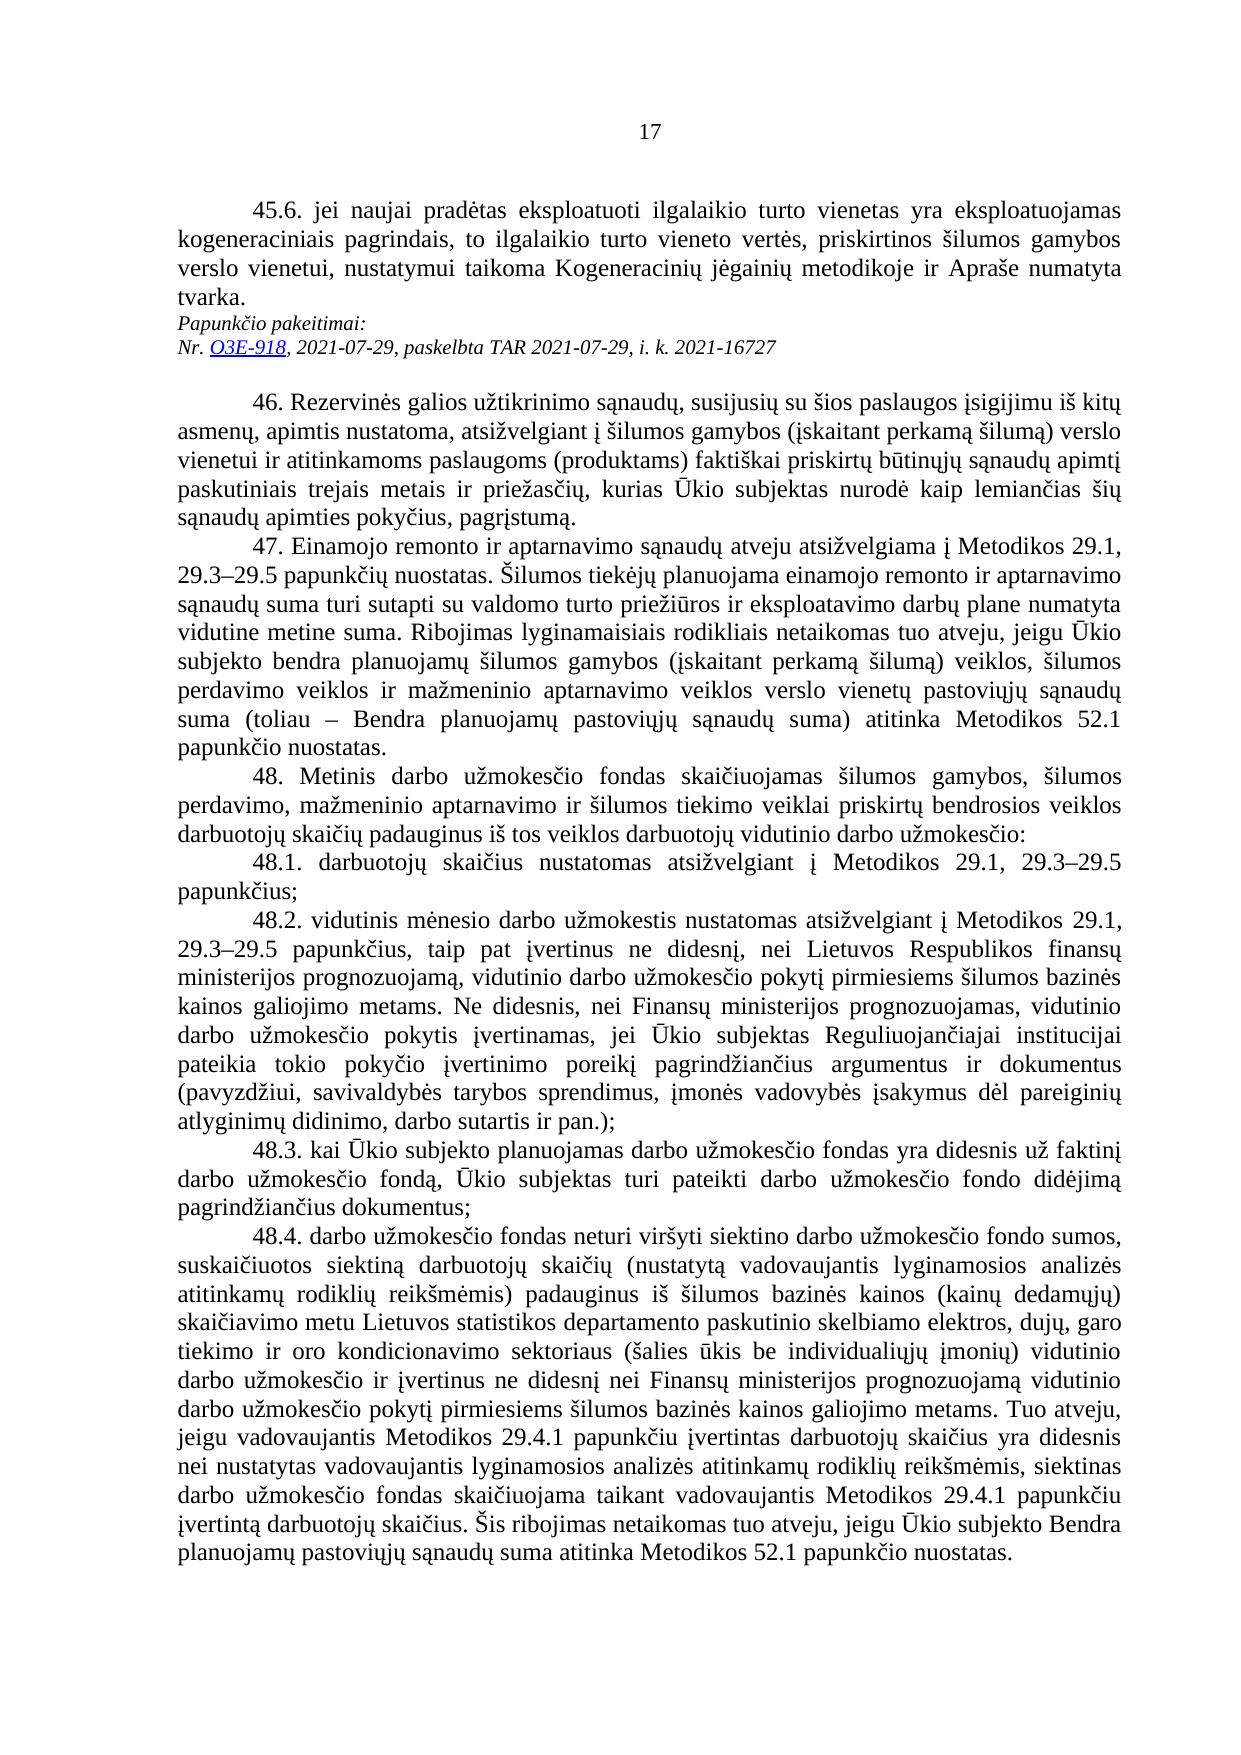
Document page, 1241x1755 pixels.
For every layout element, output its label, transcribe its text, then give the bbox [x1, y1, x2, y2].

text Nr. O3E-918, 2021-07-29, paskelbta TAR 2021-07-29, i. k. 2021-16727 [177, 334, 1122, 359]
text 48.3. kai Ūkio subjekto planuojamas darbo užmokesčio fondas yra didesnis už faktinį darbo užmokesčio fondą, Ūkio subjektas turi pateikti darbo užmokesčio fondo didėjimą pagrindžiančius dokumentus; [177, 1135, 1122, 1221]
text 48.2. vidutinis mėnesio darbo užmokestis nustatomas atsižvelgiant į Metodikos 29.1, 29.3–29.5 papunkčius, taip pat įvertinus ne didesnį, nei Lietuvos Respublikos finansų ministerijos prognozuojamą, vidutinio darbo užmokesčio pokytį pirmiesiems šilumos bazinės kainos galiojimo metams. Ne didesnis, nei Finansų ministerijos prognozuojamas, vidutinio darbo užmokesčio pokytis įvertinamas, jei Ūkio subjektas Reguliuojančiajai institucijai pateikia tokio pokyčio įvertinimo poreikį pagrindžiančius argumentus ir dokumentus (pavyzdžiui, savivaldybės tarybos sprendimus, įmonės vadovybės įsakymus dėl pareiginių atlyginimų didinimo, darbo sutartis ir pan.); [177, 905, 1122, 1135]
text 48.1. darbuotojų skaičius nustatomas atsižvelgiant į Metodikos 29.1, 29.3–29.5 papunkčius; [177, 847, 1122, 905]
text 48. Metinis darbo užmokesčio fondas skaičiuojamas šilumos gamybos, šilumos perdavimo, mažmeninio aptarnavimo ir šilumos tiekimo veiklai priskirtų bendrosios veiklos darbuotojų skaičių padauginus iš tos veiklos darbuotojų vidutinio darbo užmokesčio: [177, 761, 1122, 847]
text 48.4. darbo užmokesčio fondas neturi viršyti siektino darbo užmokesčio fondo sumos, suskaičiuotos siektiną darbuotojų skaičių (nustatytą vadovaujantis lyginamosios analizės atitinkamų rodiklių reikšmėmis) padauginus iš šilumos bazinės kainos (kainų dedamųjų) skaičiavimo metu Lietuvos statistikos departamento paskutinio skelbiamo elektros, dujų, garo tiekimo ir oro kondicionavimo sektoriaus (šalies ūkis be individualiųjų įmonių) vidutinio darbo užmokesčio ir įvertinus ne didesnį nei Finansų ministerijos prognozuojamą vidutinio darbo užmokesčio pokytį pirmiesiems šilumos bazinės kainos galiojimo metams. Tuo atveju, jeigu vadovaujantis Metodikos 29.4.1 papunkčiu įvertintas darbuotojų skaičius yra didesnis nei nustatytas vadovaujantis lyginamosios analizės atitinkamų rodiklių reikšmėmis, siektinas darbo užmokesčio fondas skaičiuojama taikant vadovaujantis Metodikos 29.4.1 papunkčiu įvertintą darbuotojų skaičius. Šis ribojimas netaikomas tuo atveju, jeigu Ūkio subjekto Bendra planuojamų pastoviųjų sąnaudų suma atitinka Metodikos 52.1 papunkčio nuostatas. [177, 1221, 1122, 1566]
text 47. Einamojo remonto ir aptarnavimo sąnaudų atveju atsižvelgiama į Metodikos 29.1, 29.3–29.5 papunkčių nuostatas. Šilumos tiekėjų planuojama einamojo remonto ir aptarnavimo sąnaudų suma turi sutapti su valdomo turto priežiūros ir eksploatavimo darbų plane numatyta vidutine metine suma. Ribojimas lyginamaisiais rodikliais netaikomas tuo atveju, jeigu Ūkio subjekto bendra planuojamų šilumos gamybos (įskaitant perkamą šilumą) veiklos, šilumos perdavimo veiklos ir mažmeninio aptarnavimo veiklos verslo vienetų pastoviųjų sąnaudų suma (toliau – Bendra planuojamų pastoviųjų sąnaudų suma) atitinka Metodikos 52.1 papunkčio nuostatas. [177, 531, 1122, 761]
text 46. Rezervinės galios užtikrinimo sąnaudų, susijusių su šios paslaugos įsigijimu iš kitų asmenų, apimtis nustatoma, atsižvelgiant į šilumos gamybos (įskaitant perkamą šilumą) verslo vienetui ir atitinkamoms paslaugoms (produktams) faktiškai priskirtų būtinųjų sąnaudų apimtį paskutiniais trejais metais ir priežasčių, kurias Ūkio subjektas nurodė kaip lemiančias šių sąnaudų apimties pokyčius, pagrįstumą. [177, 387, 1122, 531]
text 45.6. jei naujai pradėtas eksploatuoti ilgalaikio turto vienetas yra eksploatuojamas kogeneraciniais pagrindais, to ilgalaikio turto vieneto vertės, priskirtinos šilumos gamybos verslo vienetui, nustatymui taikoma Kogeneracinių jėgainių metodikoje ir Apraše numatyta tvarka. [177, 196, 1122, 311]
text Papunkčio pakeitimai: [177, 311, 1122, 334]
